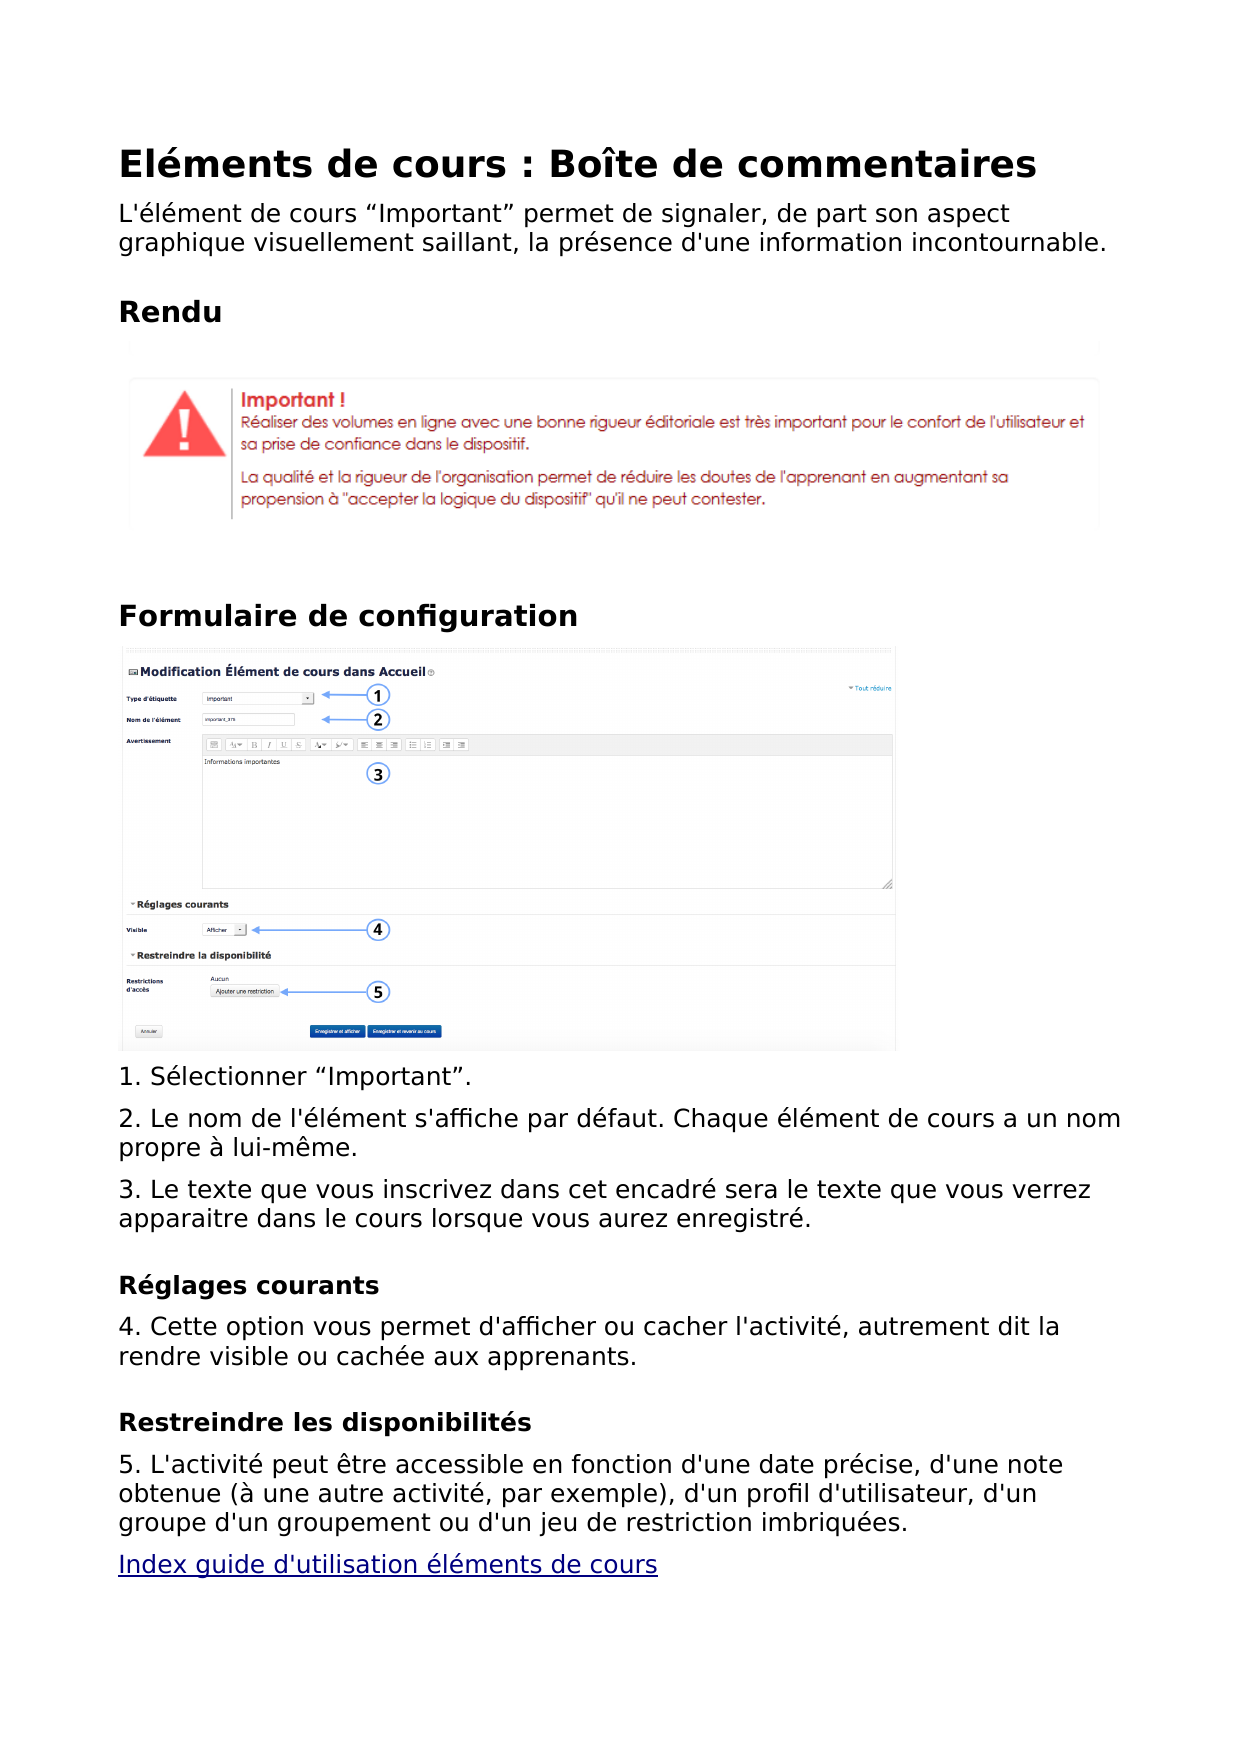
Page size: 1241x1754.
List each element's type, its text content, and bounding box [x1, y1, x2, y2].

text 5. L'activité peut être accessible en fonction d'une date précise, d'une note obtenue (à une autre activité, par exemple), d'un profil d'utilisateur, d'un groupe d'un groupement ou d'un jeu de restriction imbriquées. [118, 1450, 1122, 1538]
text 3. Le texte que vous inscrivez dans cet encadré sera le texte que vous verrez apparaitre dans le cours lorsque vous aurez enregistré. [118, 1175, 1122, 1233]
text 1. Sélectionner “Important”. [118, 1063, 1122, 1092]
subtitle Formulaire de configuration [118, 599, 1122, 633]
subtitle Eléments de cours : Boîte de commentaires [118, 143, 1122, 187]
text 4. Cette option vous permet d'afficher ou cacher l'activité, autrement dit la rendre visible ou cachée aux apprenants. [118, 1313, 1122, 1371]
picture [118, 646, 900, 1051]
subtitle Réglages courants [118, 1271, 1122, 1300]
text 2. Le nom de l'élément s'affiche par défaut. Chaque élément de cours a un nom propre à lui-même. [118, 1104, 1122, 1163]
text L'élément de cours “Important” permet de signaler, de part son aspect graphique visuellement saillant, la présence d'une information incontournable. [118, 199, 1122, 258]
text Index guide d'utilisation éléments de cours [118, 1550, 1122, 1579]
picture [118, 341, 1123, 562]
subtitle Restreindre les disponibilités [118, 1408, 1122, 1438]
subtitle Rendu [118, 295, 1122, 329]
